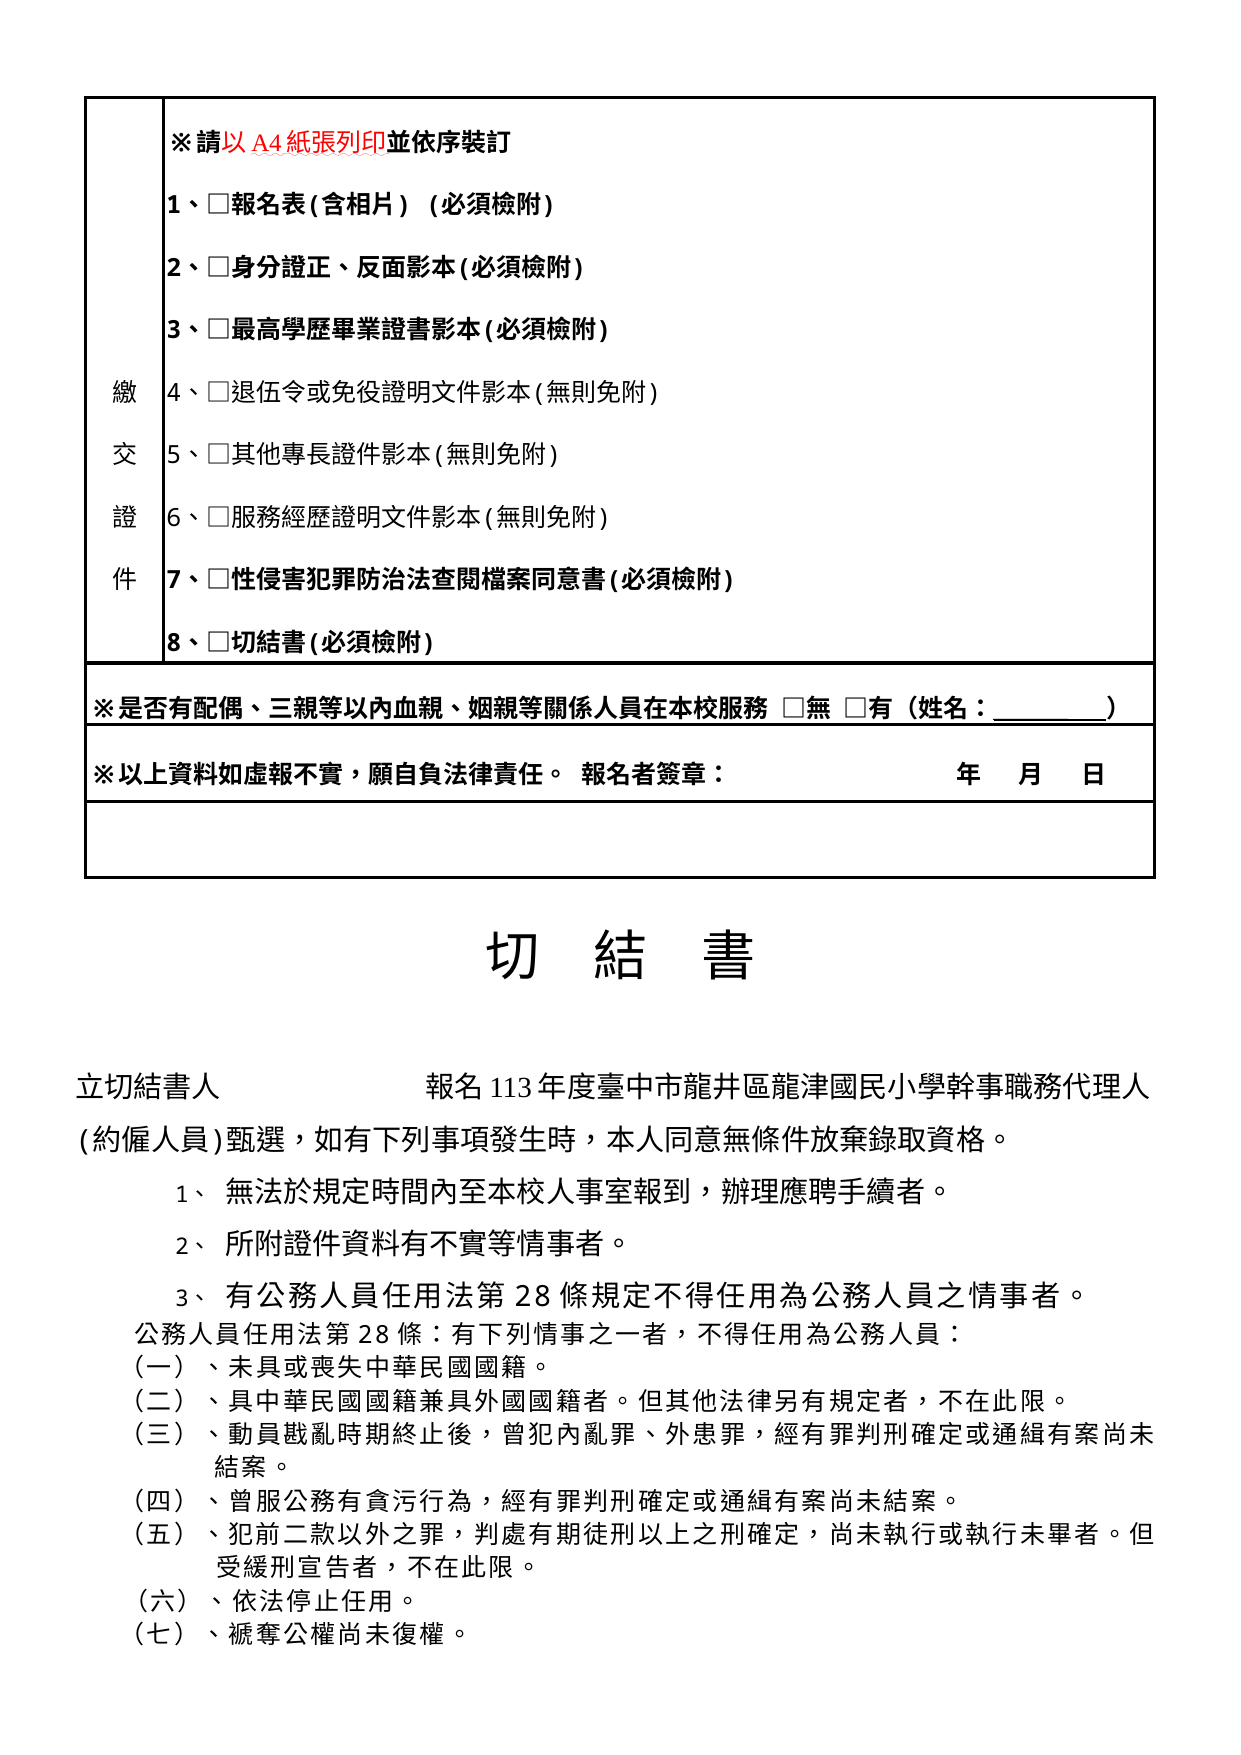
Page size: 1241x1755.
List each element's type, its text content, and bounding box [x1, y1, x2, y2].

text 立切結書人 報名113年度臺中市龍井區龍津國民小學幹事職務代理人(約僱人員)甄選，如有下列事項發生時，本人同意無條件放棄錄取資格。 [75, 1056, 1165, 1160]
list 無法於規定時間內至本校人事室報到，辦理應聘手續者。 [175, 1160, 1165, 1212]
text 切 結 書 [75, 879, 1165, 1004]
text （五）、犯前二款以外之罪，判處有期徒刑以上之刑確定，尚未執行或執行未畢者。但受緩刑宣告者，不在此限。 [119, 1517, 1165, 1583]
text （二）、具中華民國國籍兼具外國國籍者。但其他法律另有規定者，不在此限。 [119, 1383, 1165, 1417]
text （一）、未具或喪失中華民國國籍。 [119, 1350, 1165, 1383]
table_cell ※以上資料如虛報不實，願自負法律責任。 報名者簽章： 年 月 日 [87, 726, 1153, 799]
text （三）、動員戡亂時期終止後，曾犯內亂罪、外患罪，經有罪判刑確定或通緝有案尚未結案。 [119, 1417, 1165, 1483]
text （四）、曾服公務有貪污行為，經有罪判刑確定或通緝有案尚未結案。 [119, 1483, 1165, 1517]
list 所附證件資料有不實等情事者。 [175, 1212, 1165, 1264]
text （六）、依法停止任用。 [119, 1583, 1165, 1617]
table_cell ※請以A4紙張列印並依序裝訂 1、□報名表(含相片) (必須檢附) 2、□身分證正、反面影本(必須檢附) 3、□最高學歷畢業證書影本(必須檢附) 4、□退伍令或免役證明文件影本(無則免附) 5、□其他專長證件影本(無則免附) 6、□服務經歷證明文件影本(無則免附) 7、□性侵害犯罪防治法查閱檔案同意書(必須檢附) 8、□切結書(必須檢附) [165, 99, 1153, 661]
text （七）、褫奪公權尚未復權。 [119, 1617, 1165, 1650]
text 公務人員任用法第28條：有下列情事之一者，不得任用為公務人員： [134, 1317, 1165, 1350]
table_cell 資格審查：□合格 □不合格 審核人簽章： [87, 803, 1153, 876]
list 有公務人員任用法第28條規定不得任用為公務人員之情事者。 [175, 1264, 1165, 1317]
table_cell 繳 交 證 件 [87, 99, 162, 661]
table_cell ※是否有配偶、三親等以內血親、姻親等關係人員在本校服務 □無 □有（姓名：＿＿＿ ） [87, 665, 1153, 723]
